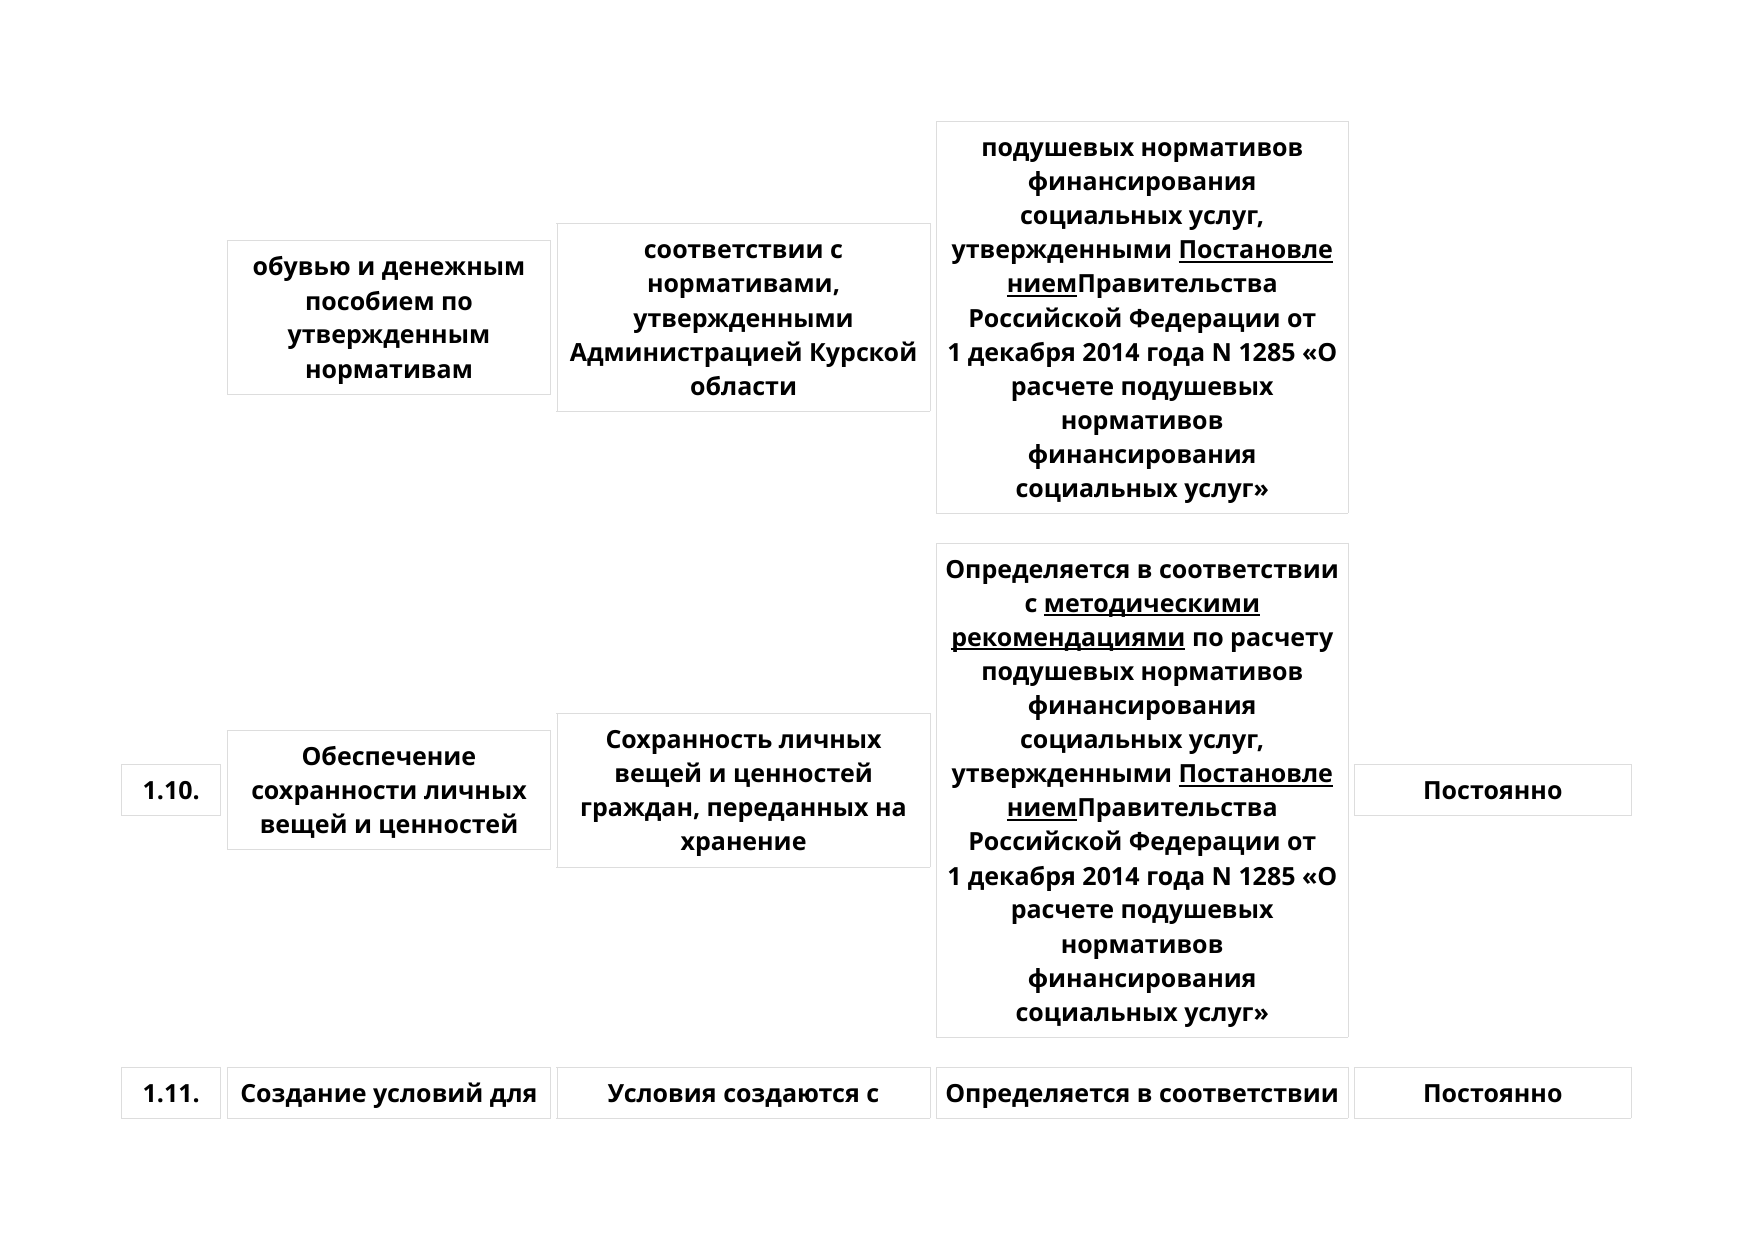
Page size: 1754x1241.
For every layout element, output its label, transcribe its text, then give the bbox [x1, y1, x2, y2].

table_cell Создание условий для [224, 1064, 553, 1121]
table_cell Постоянно [1351, 540, 1634, 1064]
table_cell Обеспечение сохранности личных вещей и ценностей [224, 540, 553, 1064]
table_cell 1.11. [118, 1064, 224, 1121]
table_cell [1351, 118, 1634, 540]
table_cell обувью и денежным пособием по утвержденным нормативам [224, 118, 553, 540]
table_cell подушевых нормативов финансирования социальных услуг, утвержденными ПостановлениемПравительства Российской Федерации от 1 декабря 2014 года N 1285 «О расчете подушевых нормативов финансирования социальных услуг» [933, 118, 1351, 540]
table_cell Определяется в соответствии с методическими рекомендациями по расчету подушевых нормативов финансирования социальных услуг, утвержденными ПостановлениемПравительства Российской Федерации от 1 декабря 2014 года N 1285 «О расчете подушевых нормативов финансирования социальных услуг» [933, 540, 1351, 1064]
table_cell Определяется в соответствии [933, 1064, 1351, 1121]
table_cell Постоянно [1351, 1064, 1634, 1121]
table_cell Условия создаются с [554, 1064, 933, 1121]
table_cell Сохранность личных вещей и ценностей граждан, переданных на хранение [554, 540, 933, 1064]
table_cell соответствии с нормативами, утвержденными Администрацией Курской области [554, 118, 933, 540]
table_cell [118, 118, 224, 540]
table_cell 1.10. [118, 540, 224, 1064]
